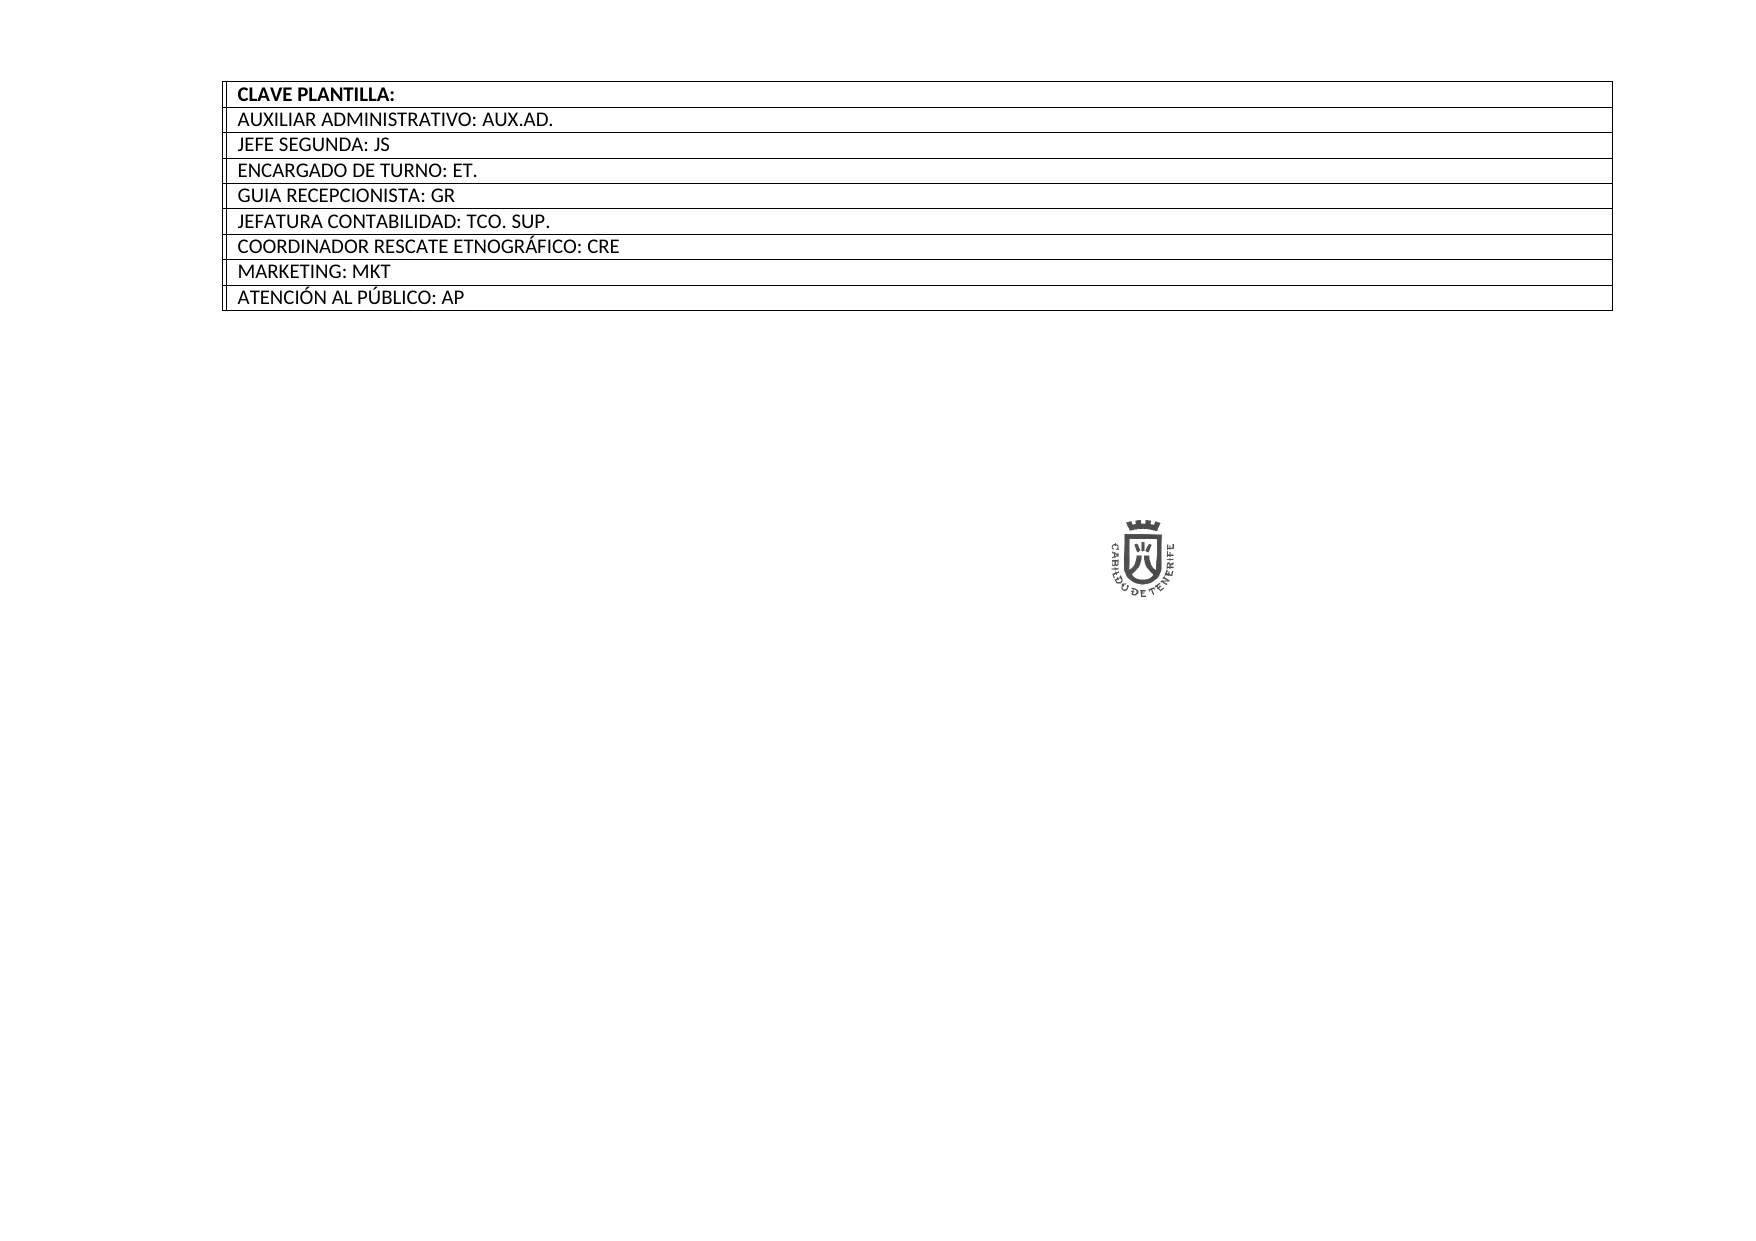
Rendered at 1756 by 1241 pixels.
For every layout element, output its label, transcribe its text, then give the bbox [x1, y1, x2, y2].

table_cell GUIA RECEPCIONISTA: GR [227, 184, 1612, 208]
table_cell CLAVE PLANTILLA: [227, 82, 1612, 107]
table_cell COORDINADOR RESCATE ETNOGRÁFICO: CRE [227, 235, 1612, 259]
table_cell MARKETING: MKT [227, 260, 1612, 284]
table_cell AUXILIAR ADMINISTRATIVO: AUX.AD. [227, 108, 1612, 132]
table_cell ENCARGADO DE TURNO: ET. [227, 159, 1612, 183]
table_cell JEFATURA CONTABILIDAD: TCO. SUP. [227, 209, 1612, 234]
table_cell ATENCIÓN AL PÚBLICO: AP [227, 286, 1612, 310]
table_cell JEFE SEGUNDA: JS [227, 133, 1612, 157]
